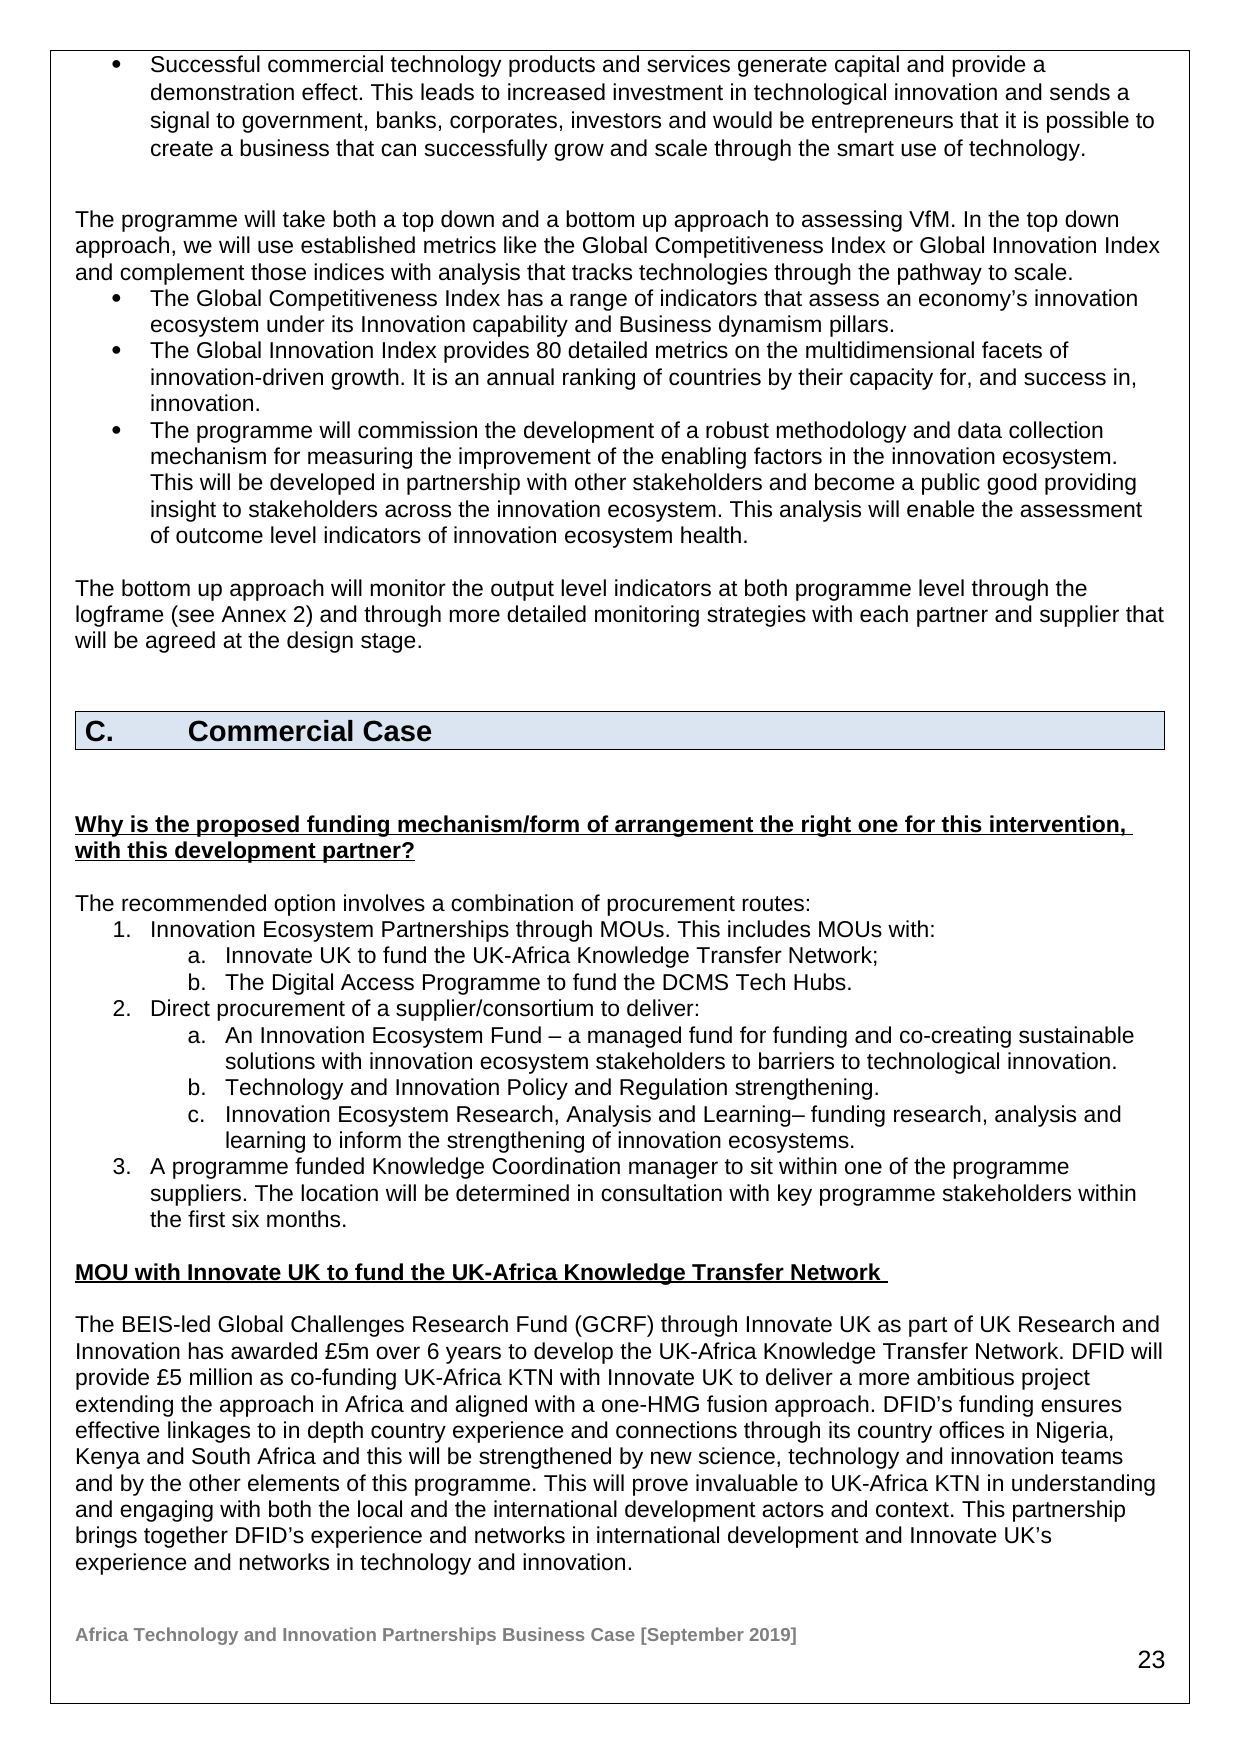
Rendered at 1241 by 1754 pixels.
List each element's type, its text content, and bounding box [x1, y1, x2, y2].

list Innovation Ecosystem Research, Analysis and Learning– funding research, analysis and learning to inform the strengthening of innovation ecosystems. [187, 1101, 1165, 1153]
list Innovate UK to fund the UK-Africa Knowledge Transfer Network; [187, 942, 1165, 969]
list An Innovation Ecosystem Fund – a managed fund for funding and co-creating sustainable solutions with innovation ecosystem stakeholders to barriers to technological innovation. [187, 1022, 1165, 1074]
list The Global Competitiveness Index has a range of indicators that assess an economy’s innovation ecosystem under its Innovation capability and Business dynamism pillars. [112, 285, 1165, 337]
text The bottom up approach will monitor the output level indicators at both programme level through the logframe (see Annex 2) and through more detailed monitoring strategies with each partner and supplier that will be agreed at the design stage. [75, 575, 1165, 654]
list A programme funded Knowledge Coordination manager to sit within one of the programme suppliers. The location will be determined in consultation with key programme stakeholders within the first six months. [112, 1153, 1165, 1232]
list Innovation Ecosystem Partnerships through MOUs. This includes MOUs with: [112, 916, 1165, 942]
list Direct procurement of a supplier/consortium to deliver: [112, 995, 1165, 1022]
list The Digital Access Programme to fund the DCMS Tech Hubs. [187, 969, 1165, 995]
text The programme will take both a top down and a bottom up approach to assessing VfM. In the top down approach, we will use established metrics like the Global Competitiveness Index or Global Innovation Index and complement those indices with analysis that tracks technologies through the pathway to scale. [75, 206, 1165, 285]
list Technology and Innovation Policy and Regulation strengthening. [187, 1074, 1165, 1101]
list Successful commercial technology products and services generate capital and provide a demonstration effect. This leads to increased investment in technological innovation and sends a signal to government, banks, corporates, investors and would be entrepreneurs that it is possible to create a business that can successfully grow and scale through the smart use of technology. [112, 51, 1165, 161]
text MOU with Innovate UK to fund the UK-Africa Knowledge Transfer Network [75, 1259, 1165, 1285]
text The recommended option involves a combination of procurement routes: [75, 890, 1165, 916]
list The Global Innovation Index provides 80 detailed metrics on the multidimensional facets of innovation-driven growth. It is an annual ranking of countries by their capacity for, and success in, innovation. [112, 337, 1165, 417]
list The programme will commission the development of a robust methodology and data collection mechanism for measuring the improvement of the enabling factors in the innovation ecosystem. This will be developed in partnership with other stakeholders and become a public good providing insight to stakeholders across the innovation ecosystem. This analysis will enable the assessment of outcome level indicators of innovation ecosystem health. [112, 417, 1165, 548]
text Why is the proposed funding mechanism/form of arrangement the right one for this intervention, with this development partner? [75, 811, 1165, 863]
text The BEIS-led Global Challenges Research Fund (GCRF) through Innovate UK as part of UK Research and Innovation has awarded £5m over 6 years to develop the UK-Africa Knowledge Transfer Network. DFID will provide £5 million as co-funding UK-Africa KTN with Innovate UK to deliver a more ambitious project extending the approach in Africa and aligned with a one-HMG fusion approach. DFID’s funding ensures effective linkages to in depth country experience and connections through its country offices in Nigeria, Kenya and South Africa and this will be strengthened by new science, technology and innovation teams and by the other elements of this programme. This will prove invaluable to UK-Africa KTN in understanding and engaging with both the local and the international development actors and context. This partnership brings together DFID’s experience and networks in international development and Innovate UK’s experience and networks in technology and innovation. [75, 1311, 1165, 1575]
subtitle Commercial Case [76, 712, 1164, 749]
